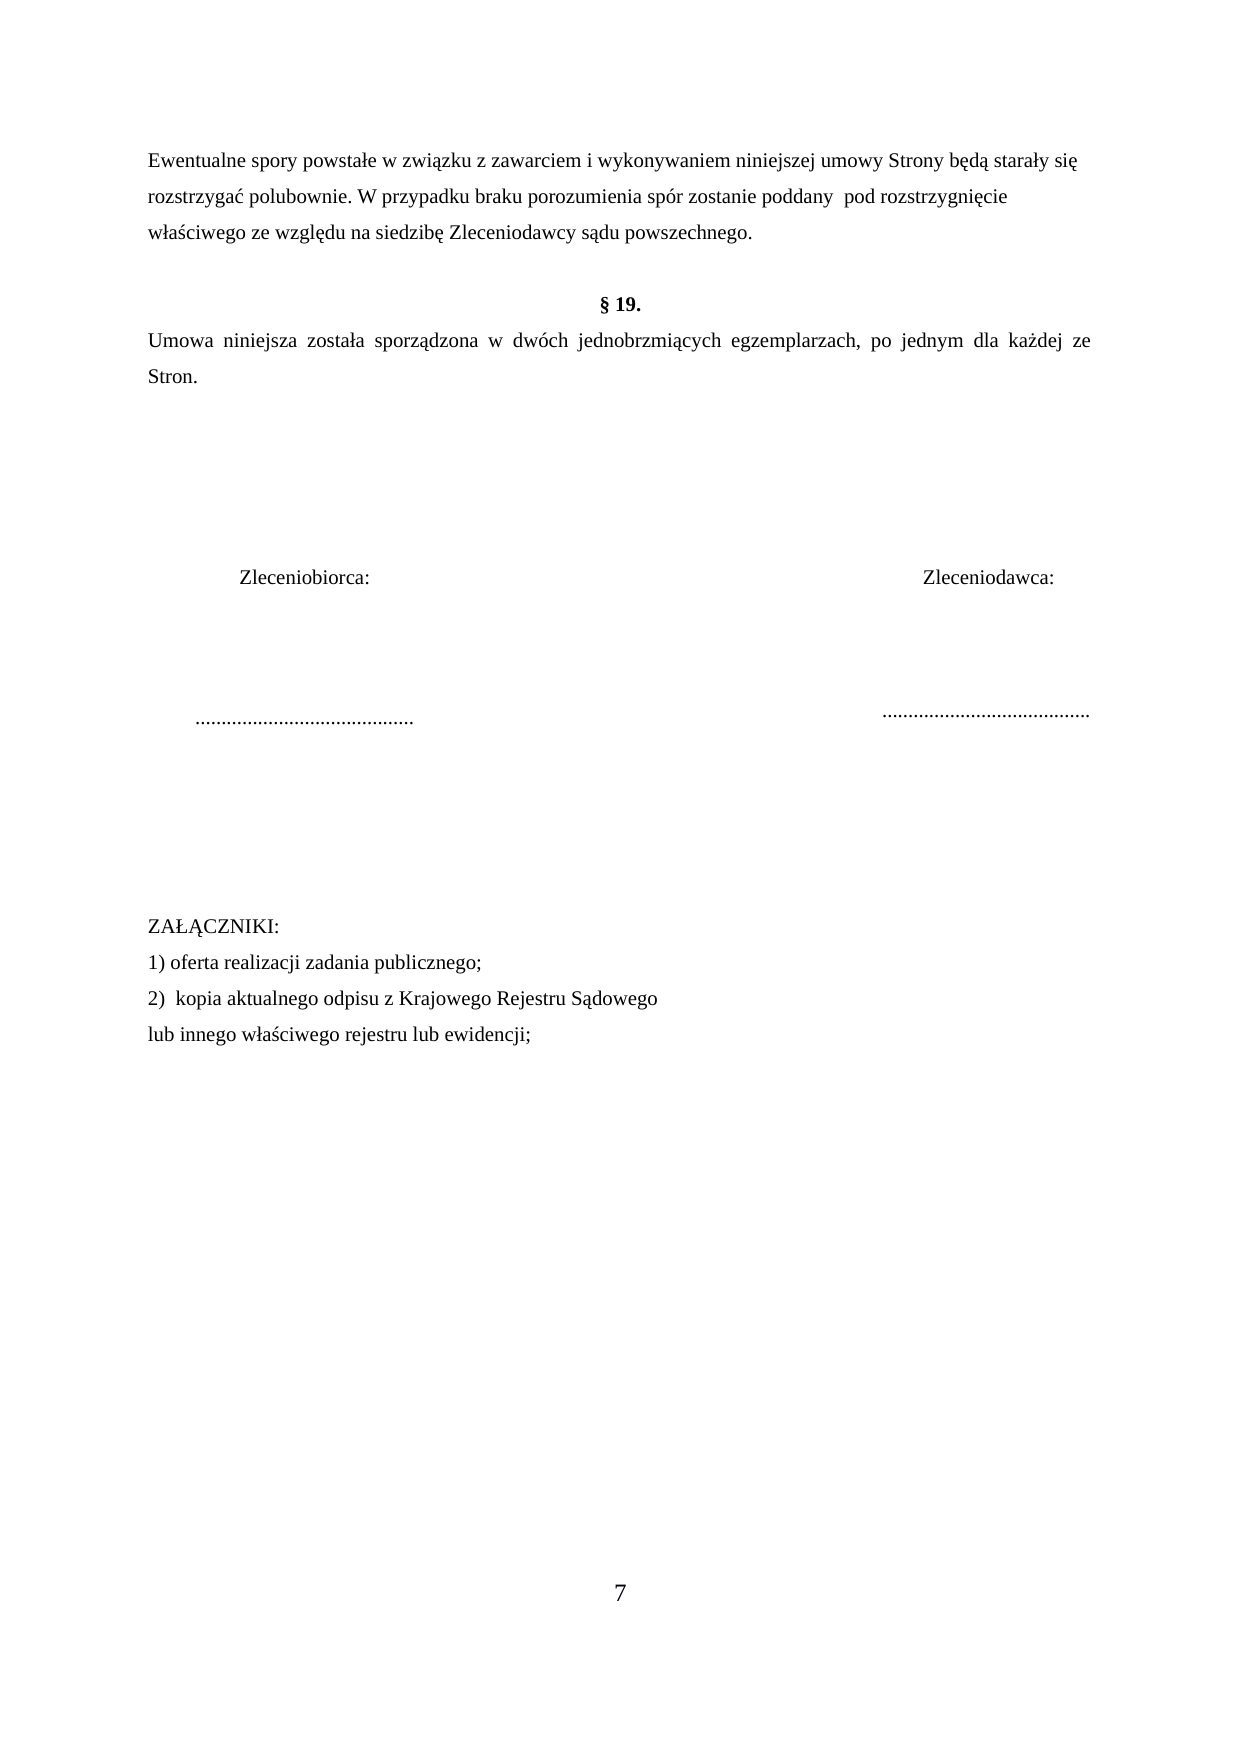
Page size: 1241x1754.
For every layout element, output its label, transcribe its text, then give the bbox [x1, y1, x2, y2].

text 2) kopia aktualnego odpisu z Krajowego Rejestru Sądowego [148, 986, 1093, 1010]
table_cell [476, 661, 838, 769]
table_header Zleceniobiorca: [133, 529, 476, 661]
text ZAŁĄCZNIKI: [148, 913, 1093, 938]
table_header [476, 529, 838, 661]
text Umowa niniejsza została sporządzona w dwóch jednobrzmiących egzemplarzach, po jednym dla każdej ze Stron. [148, 328, 1093, 388]
text § 19. [148, 292, 1093, 316]
table_cell ........................................ [838, 661, 1134, 769]
text 1) oferta realizacji zadania publicznego; [148, 949, 1093, 974]
text lub innego właściwego rejestru lub ewidencji; [148, 1022, 1093, 1046]
text Ewentualne spory powstałe w związku z zawarciem i wykonywaniem niniejszej umowy Strony będą starały się rozstrzygać polubownie. W przypadku braku porozumienia spór zostanie poddany pod rozstrzygnięcie właściwego ze względu na siedzibę Zleceniodawcy sądu powszechnego. [148, 148, 1093, 244]
table_cell .......................................... [133, 661, 476, 769]
table_header Zleceniodawca: [838, 529, 1134, 661]
